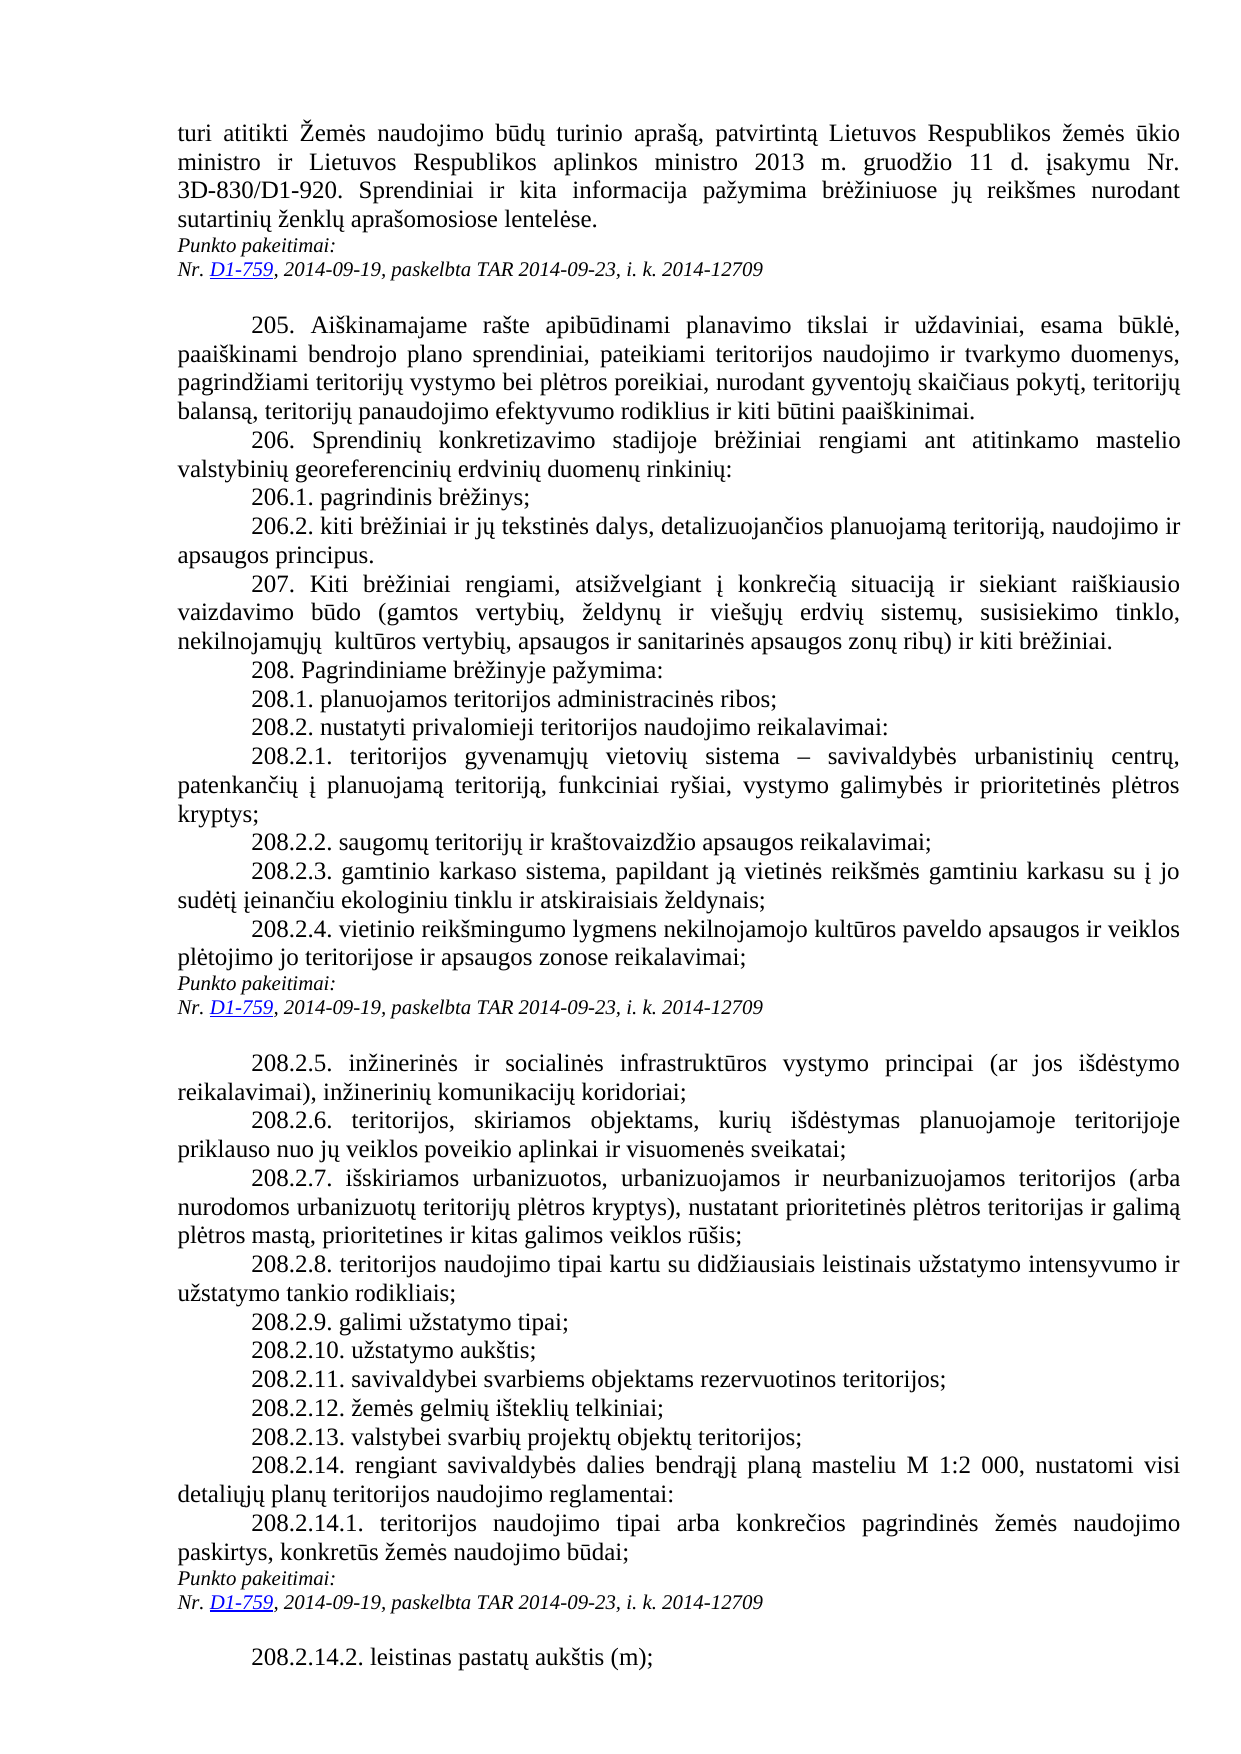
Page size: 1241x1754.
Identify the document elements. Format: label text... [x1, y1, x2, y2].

text 208.2.13. valstybei svarbių projektų objektų teritorijos; [177, 1422, 1181, 1451]
text 208.2.6. teritorijos, skiriamos objektams, kurių išdėstymas planuojamoje teritorijoje priklauso nuo jų veiklos poveikio aplinkai ir visuomenės sveikatai; [177, 1106, 1181, 1163]
text 208.2.1. teritorijos gyvenamųjų vietovių sistema – savivaldybės urbanistinių centrų, patenkančių į planuojamą teritoriją, funkciniai ryšiai, vystymo galimybės ir prioritetinės plėtros kryptys; [177, 741, 1181, 827]
text 208.2.12. žemės gelmių išteklių telkiniai; [177, 1393, 1181, 1422]
text 208.2.11. savivaldybei svarbiems objektams rezervuotinos teritorijos; [177, 1364, 1181, 1393]
text Punkto pakeitimai: [177, 233, 1181, 257]
text 205. Aiškinamajame rašte apibūdinami planavimo tikslai ir uždaviniai, esama būklė, paaiškinami bendrojo plano sprendiniai, pateikiami teritorijos naudojimo ir tvarkymo duomenys, pagrindžiami teritorijų vystymo bei plėtros poreikiai, nurodant gyventojų skaičiaus pokytį, teritorijų balansą, teritorijų panaudojimo efektyvumo rodiklius ir kiti būtini paaiškinimai. [177, 310, 1181, 425]
text 208.2.5. inžinerinės ir socialinės infrastruktūros vystymo principai (ar jos išdėstymo reikalavimai), inžinerinių komunikacijų koridoriai; [177, 1048, 1181, 1106]
text Punkto pakeitimai: [177, 971, 1181, 995]
text 208.2.10. užstatymo aukštis; [177, 1336, 1181, 1364]
text 208.2.14. rengiant savivaldybės dalies bendrąjį planą masteliu M 1:2 000, nustatomi visi detaliųjų planų teritorijos naudojimo reglamentai: [177, 1451, 1181, 1508]
text 208.2.14.2. leistinas pastatų aukštis (m); [177, 1642, 1181, 1671]
text Nr. D1-759, 2014-09-19, paskelbta TAR 2014-09-23, i. k. 2014-12709 [177, 1590, 1181, 1614]
text 207. Kiti brėžiniai rengiami, atsižvelgiant į konkrečią situaciją ir siekiant raiškiausio vaizdavimo būdo (gamtos vertybių, želdynų ir viešųjų erdvių sistemų, susisiekimo tinklo, nekilnojamųjų kultūros vertybių, apsaugos ir sanitarinės apsaugos zonų ribų) ir kiti brėžiniai. [177, 569, 1181, 655]
text 206.1. pagrindinis brėžinys; [177, 482, 1181, 511]
text 208.2.8. teritorijos naudojimo tipai kartu su didžiausiais leistinais užstatymo intensyvumo ir užstatymo tankio rodikliais; [177, 1249, 1181, 1307]
text 206. Sprendinių konkretizavimo stadijoje brėžiniai rengiami ant atitinkamo mastelio valstybinių georeferencinių erdvinių duomenų rinkinių: [177, 425, 1181, 482]
text 208.2.9. galimi užstatymo tipai; [177, 1307, 1181, 1336]
text 208.1. planuojamos teritorijos administracinės ribos; [177, 684, 1181, 712]
text Punkto pakeitimai: [177, 1566, 1181, 1590]
text 208.2.4. vietinio reikšmingumo lygmens nekilnojamojo kultūros paveldo apsaugos ir veiklos plėtojimo jo teritorijose ir apsaugos zonose reikalavimai; [177, 914, 1181, 971]
text 208. Pagrindiniame brėžinyje pažymima: [177, 655, 1181, 684]
text turi atitikti Žemės naudojimo būdų turinio aprašą, patvirtintą Lietuvos Respublikos žemės ūkio ministro ir Lietuvos Respublikos aplinkos ministro 2013 m. gruodžio 11 d. įsakymu Nr. 3D-830/D1-920. Sprendiniai ir kita informacija pažymima brėžiniuose jų reikšmes nurodant sutartinių ženklų aprašomosiose lentelėse. [177, 118, 1181, 233]
text 208.2.14.1. teritorijos naudojimo tipai arba konkrečios pagrindinės žemės naudojimo paskirtys, konkretūs žemės naudojimo būdai; [177, 1508, 1181, 1566]
text 208.2.7. išskiriamos urbanizuotos, urbanizuojamos ir neurbanizuojamos teritorijos (arba nurodomos urbanizuotų teritorijų plėtros kryptys), nustatant prioritetinės plėtros teritorijas ir galimą plėtros mastą, prioritetines ir kitas galimos veiklos rūšis; [177, 1163, 1181, 1249]
text 208.2. nustatyti privalomieji teritorijos naudojimo reikalavimai: [177, 712, 1181, 741]
text 206.2. kiti brėžiniai ir jų tekstinės dalys, detalizuojančios planuojamą teritoriją, naudojimo ir apsaugos principus. [177, 511, 1181, 569]
text 208.2.3. gamtinio karkaso sistema, papildant ją vietinės reikšmės gamtiniu karkasu su į jo sudėtį įeinančiu ekologiniu tinklu ir atskiraisiais želdynais; [177, 856, 1181, 914]
text 208.2.2. saugomų teritorijų ir kraštovaizdžio apsaugos reikalavimai; [177, 827, 1181, 856]
text Nr. D1-759, 2014-09-19, paskelbta TAR 2014-09-23, i. k. 2014-12709 [177, 257, 1181, 281]
text Nr. D1-759, 2014-09-19, paskelbta TAR 2014-09-23, i. k. 2014-12709 [177, 995, 1181, 1019]
